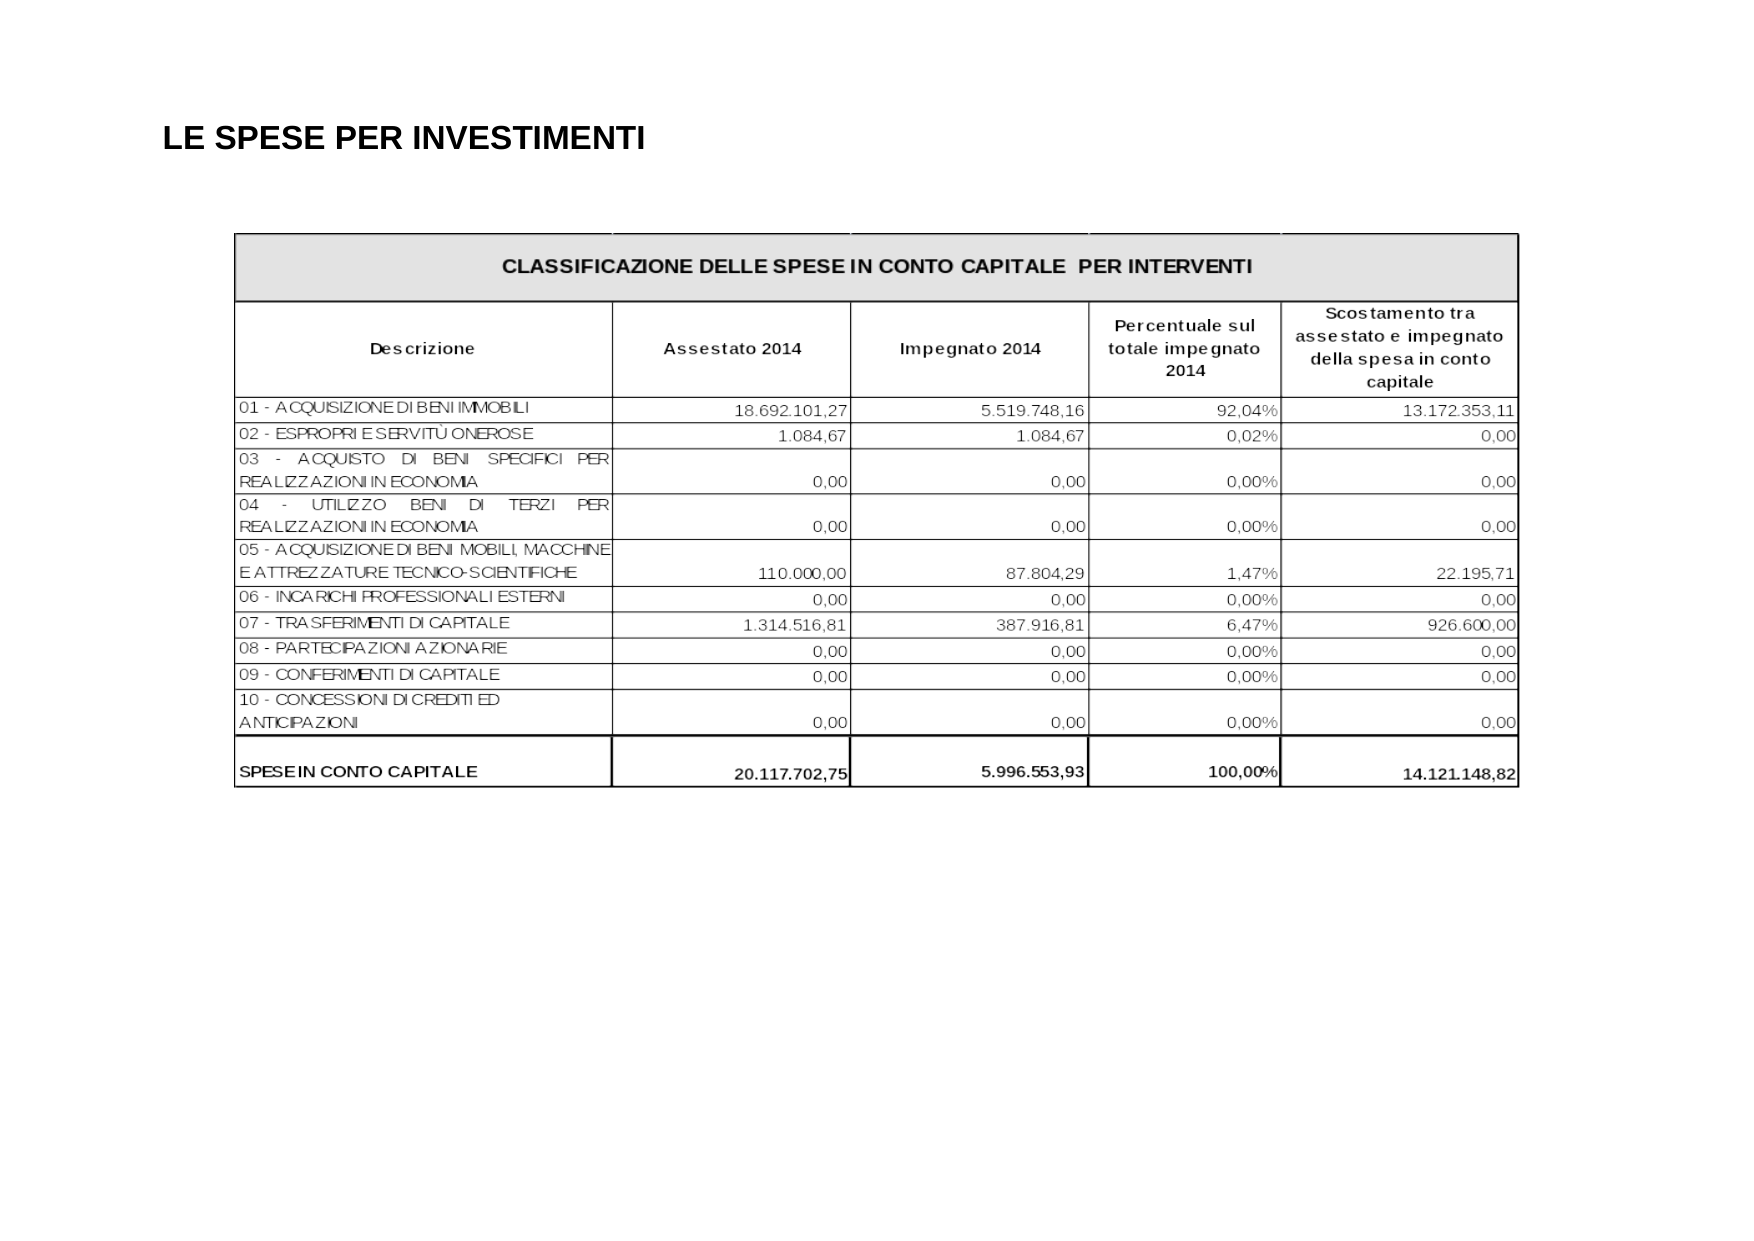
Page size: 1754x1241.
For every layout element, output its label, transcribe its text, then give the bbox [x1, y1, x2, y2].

text LE SPESE PER INVESTIMENTI [89, 118, 1665, 157]
